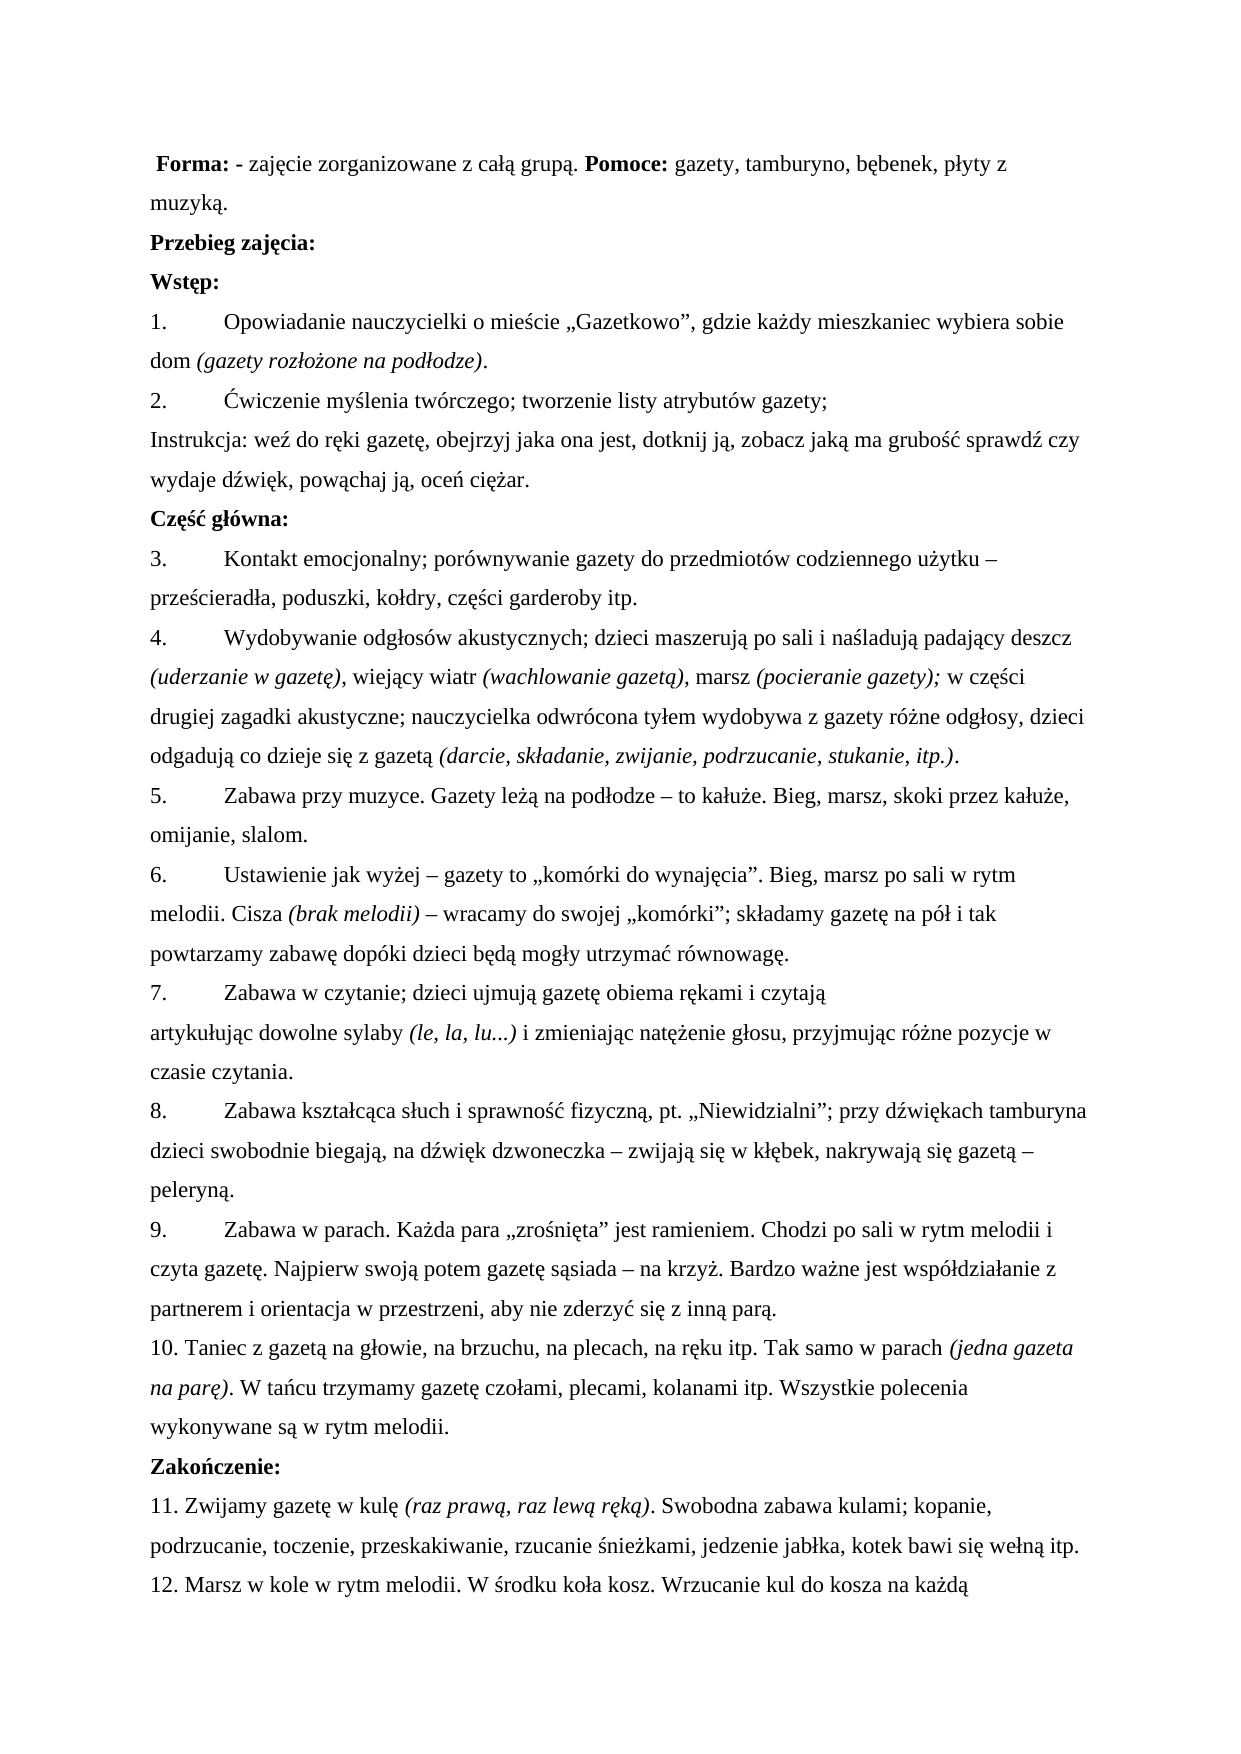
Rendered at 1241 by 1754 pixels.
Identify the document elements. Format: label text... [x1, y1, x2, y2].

text artykułując dowolne sylaby (le, la, lu...) i zmieniając natężenie głosu, przyjmując różne pozycje w czasie czytania. [150, 1018, 1090, 1084]
list Ustawienie jak wyżej – gazety to „komórki do wynajęcia”. Bieg, marsz po sali w rytm melodii. Cisza (brak melodii) – wracamy do swojej „komórki”; składamy gazetę na pół i tak powtarzamy zabawę dopóki dzieci będą mogły utrzymać równowagę. [150, 861, 1090, 966]
list 10. Taniec z gazetą na głowie, na brzuchu, na plecach, na ręku itp. Tak samo w parach (jedna gazeta na parę). W tańcu trzymamy gazetę czołami, plecami, kolanami itp. Wszystkie polecenia wykonywane są w rytm melodii. [150, 1334, 1090, 1440]
text Instrukcja: weź do ręki gazetę, obejrzyj jaka ona jest, dotknij ją, zobacz jaką ma grubość sprawdź czy wydaje dźwięk, powąchaj ją, oceń ciężar. [150, 426, 1090, 492]
text Część główna: [150, 505, 1090, 532]
list Kontakt emocjonalny; porównywanie gazety do przedmiotów codziennego użytku – prześcieradła, poduszki, kołdry, części garderoby itp. [150, 545, 1090, 611]
list Ćwiczenie myślenia twórczego; tworzenie listy atrybutów gazety; [150, 387, 1090, 413]
list Zabawa kształcąca słuch i sprawność fizyczną, pt. „Niewidzialni”; przy dźwiękach tamburyna dzieci swobodnie biegają, na dźwięk dzwoneczka – zwijają się w kłębek, nakrywają się gazetą – peleryną. [150, 1097, 1090, 1203]
list Zabawa przy muzyce. Gazety leżą na podłodze – to kałuże. Bieg, marsz, skoki przez kałuże, omijanie, slalom. [150, 782, 1090, 847]
text Przebieg zajęcia: [150, 229, 1090, 255]
list Zabawa w parach. Każda para „zrośnięta” jest ramieniem. Chodzi po sali w rytm melodii i czyta gazetę. Najpierw swoją potem gazetę sąsiada – na krzyż. Bardzo ważne jest współdziałanie z partnerem i orientacja w przestrzeni, aby nie zderzyć się z inną parą. [150, 1216, 1090, 1321]
list 11. Zwijamy gazetę w kulę (raz prawą, raz lewą ręką). Swobodna zabawa kulami; kopanie, podrzucanie, toczenie, przeskakiwanie, rzucanie śnieżkami, jedzenie jabłka, kotek bawi się wełną itp. [150, 1492, 1090, 1558]
list Wydobywanie odgłosów akustycznych; dzieci maszerują po sali i naśladują padający deszcz (uderzanie w gazetę), wiejący wiatr (wachlowanie gazetą), marsz (pocieranie gazety); w części drugiej zagadki akustyczne; nauczycielka odwrócona tyłem wydobywa z gazety różne odgłosy, dzieci odgadują co dzieje się z gazetą (darcie, składanie, zwijanie, podrzucanie, stukanie, itp.). [150, 624, 1090, 768]
list Zabawa w czytanie; dzieci ujmują gazetę obiema rękami i czytają [150, 979, 1090, 1005]
list Opowiadanie nauczycielki o mieście „Gazetkowo”, gdzie każdy mieszkaniec wybiera sobie dom (gazety rozłożone na podłodze). [150, 308, 1090, 374]
text Forma: - zajęcie zorganizowane z całą grupą. Pomoce: gazety, tamburyno, bębenek, płyty z muzyką. [150, 150, 1090, 216]
list 12. Marsz w kole w rytm melodii. W środku koła kosz. Wrzucanie kul do kosza na każdą [150, 1571, 1090, 1598]
text Wstęp: [150, 268, 1090, 295]
text Zakończenie: [150, 1453, 1090, 1479]
